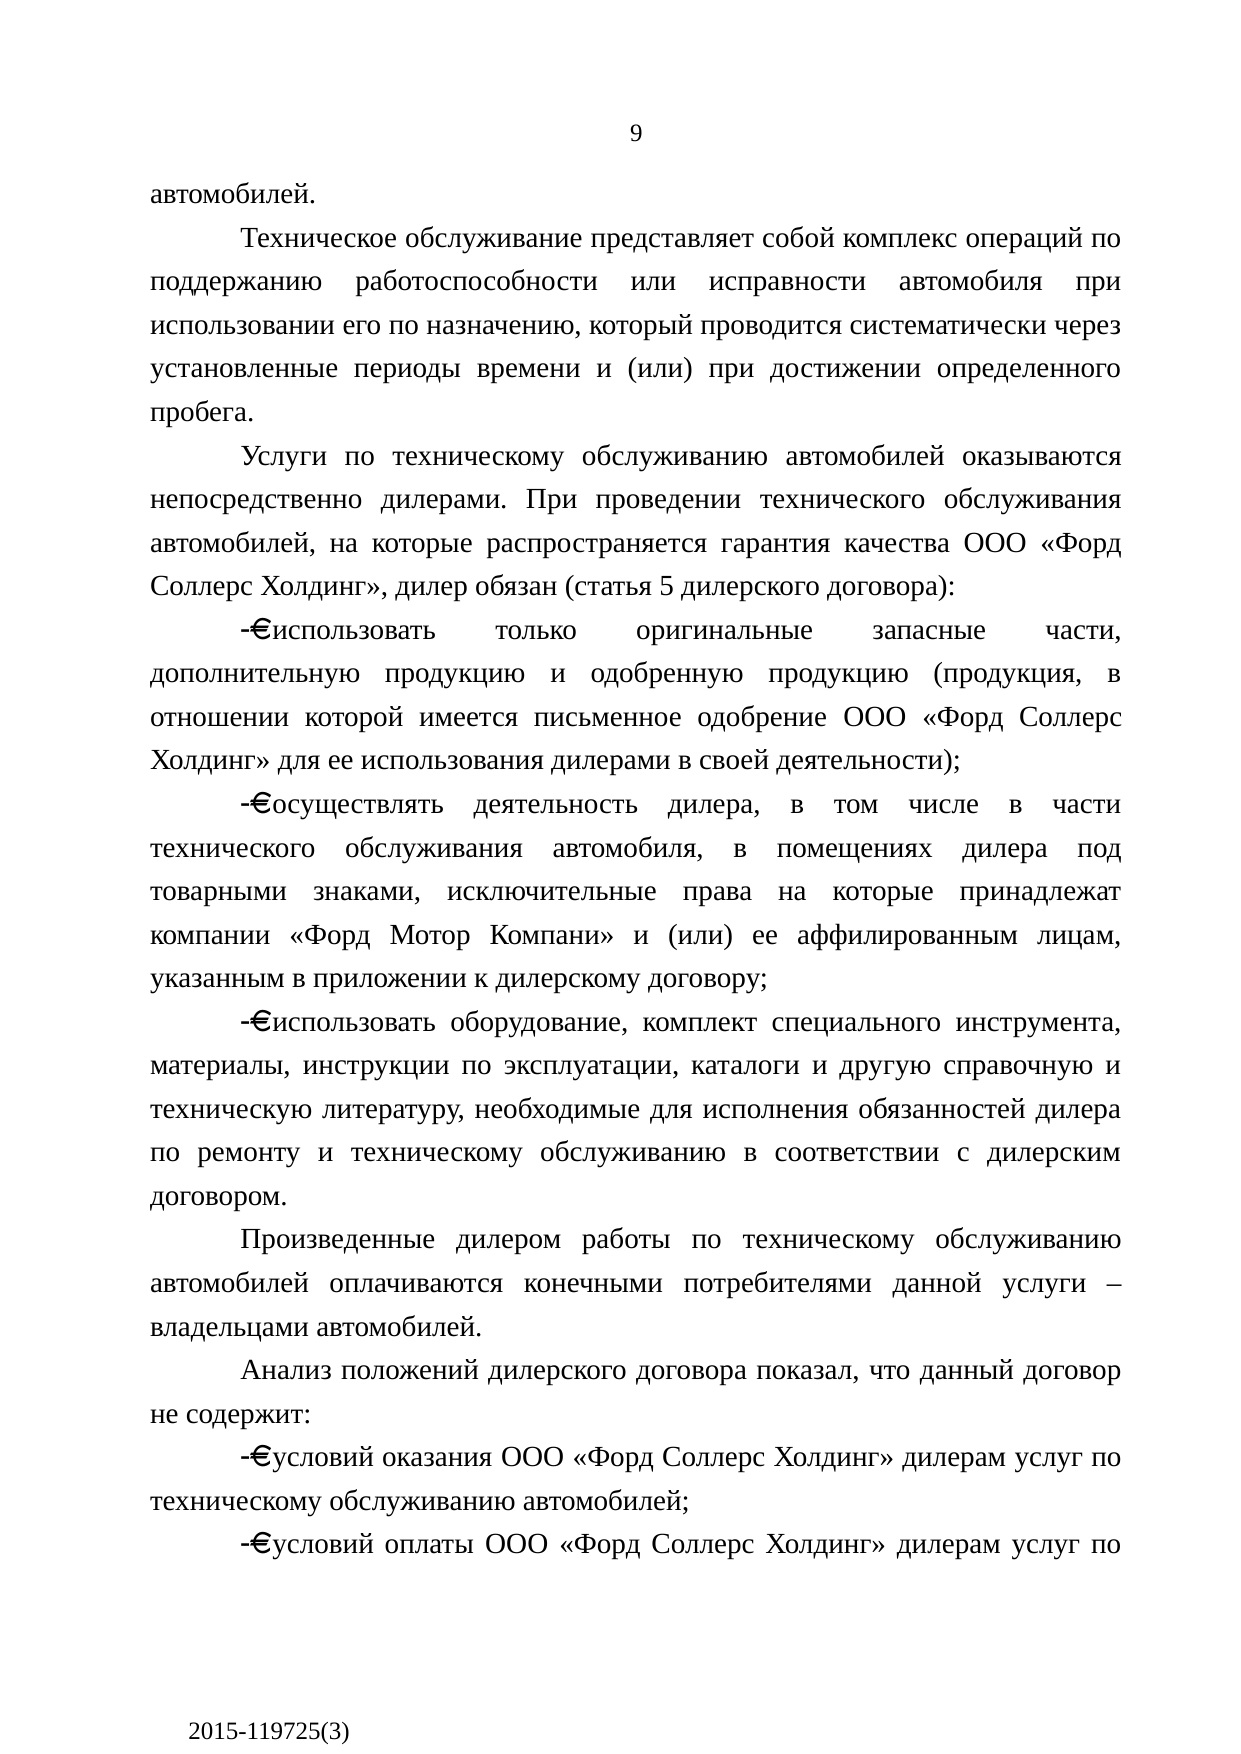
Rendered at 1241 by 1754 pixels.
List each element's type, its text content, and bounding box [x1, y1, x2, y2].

text Произведенные дилером работы по техническому обслуживанию автомобилей оплачиваются конечными потребителями данной услуги – владельцами автомобилей. [150, 1222, 1122, 1342]
text Услуги по техническому обслуживанию автомобилей оказываются непосредственно дилерами. При проведении технического обслуживания автомобилей, на которые распространяется гарантия качества ООО «Форд Соллерс Холдинг», дилер обязан (статья 5 дилерского договора): [150, 438, 1122, 602]
text - использовать оборудование, комплект специального инструмента, материалы, инструкции по эксплуатации, каталоги и другую справочную и техническую литературу, необходимые для исполнения обязанностей дилера по ремонту и техническому обслуживанию в соответствии с дилерским договором. [150, 1004, 1122, 1212]
text - условий оплаты ООО «Форд Соллерс Холдинг» дилерам услуг по [150, 1527, 1122, 1560]
text Анализ положений дилерского договора показал, что данный договор не содержит: [150, 1352, 1122, 1429]
text - осуществлять деятельность дилера, в том числе в части технического обслуживания автомобиля, в помещениях дилера под товарными знаками, исключительные права на которые принадлежат компании «Форд Мотор Компани» и (или) ее аффилированным лицам, указанным в приложении к дилерскому договору; [150, 786, 1122, 994]
text - условий оказания ООО «Форд Соллерс Холдинг» дилерам услуг по техническому обслуживанию автомобилей; [150, 1439, 1122, 1517]
text Техническое обслуживание представляет собой комплекс операций по поддержанию работоспособности или исправности автомобиля при использовании его по назначению, который проводится систематически через установленные периоды времени и (или) при достижении определенного пробега. [150, 220, 1122, 428]
text - использовать только оригинальные запасные части, дополнительную продукцию и одобренную продукцию (продукция, в отношении которой имеется письменное одобрение ООО «Форд Соллерс Холдинг» для ее использования дилерами в своей деятельности); [150, 612, 1122, 776]
text автомобилей. [150, 176, 1122, 210]
